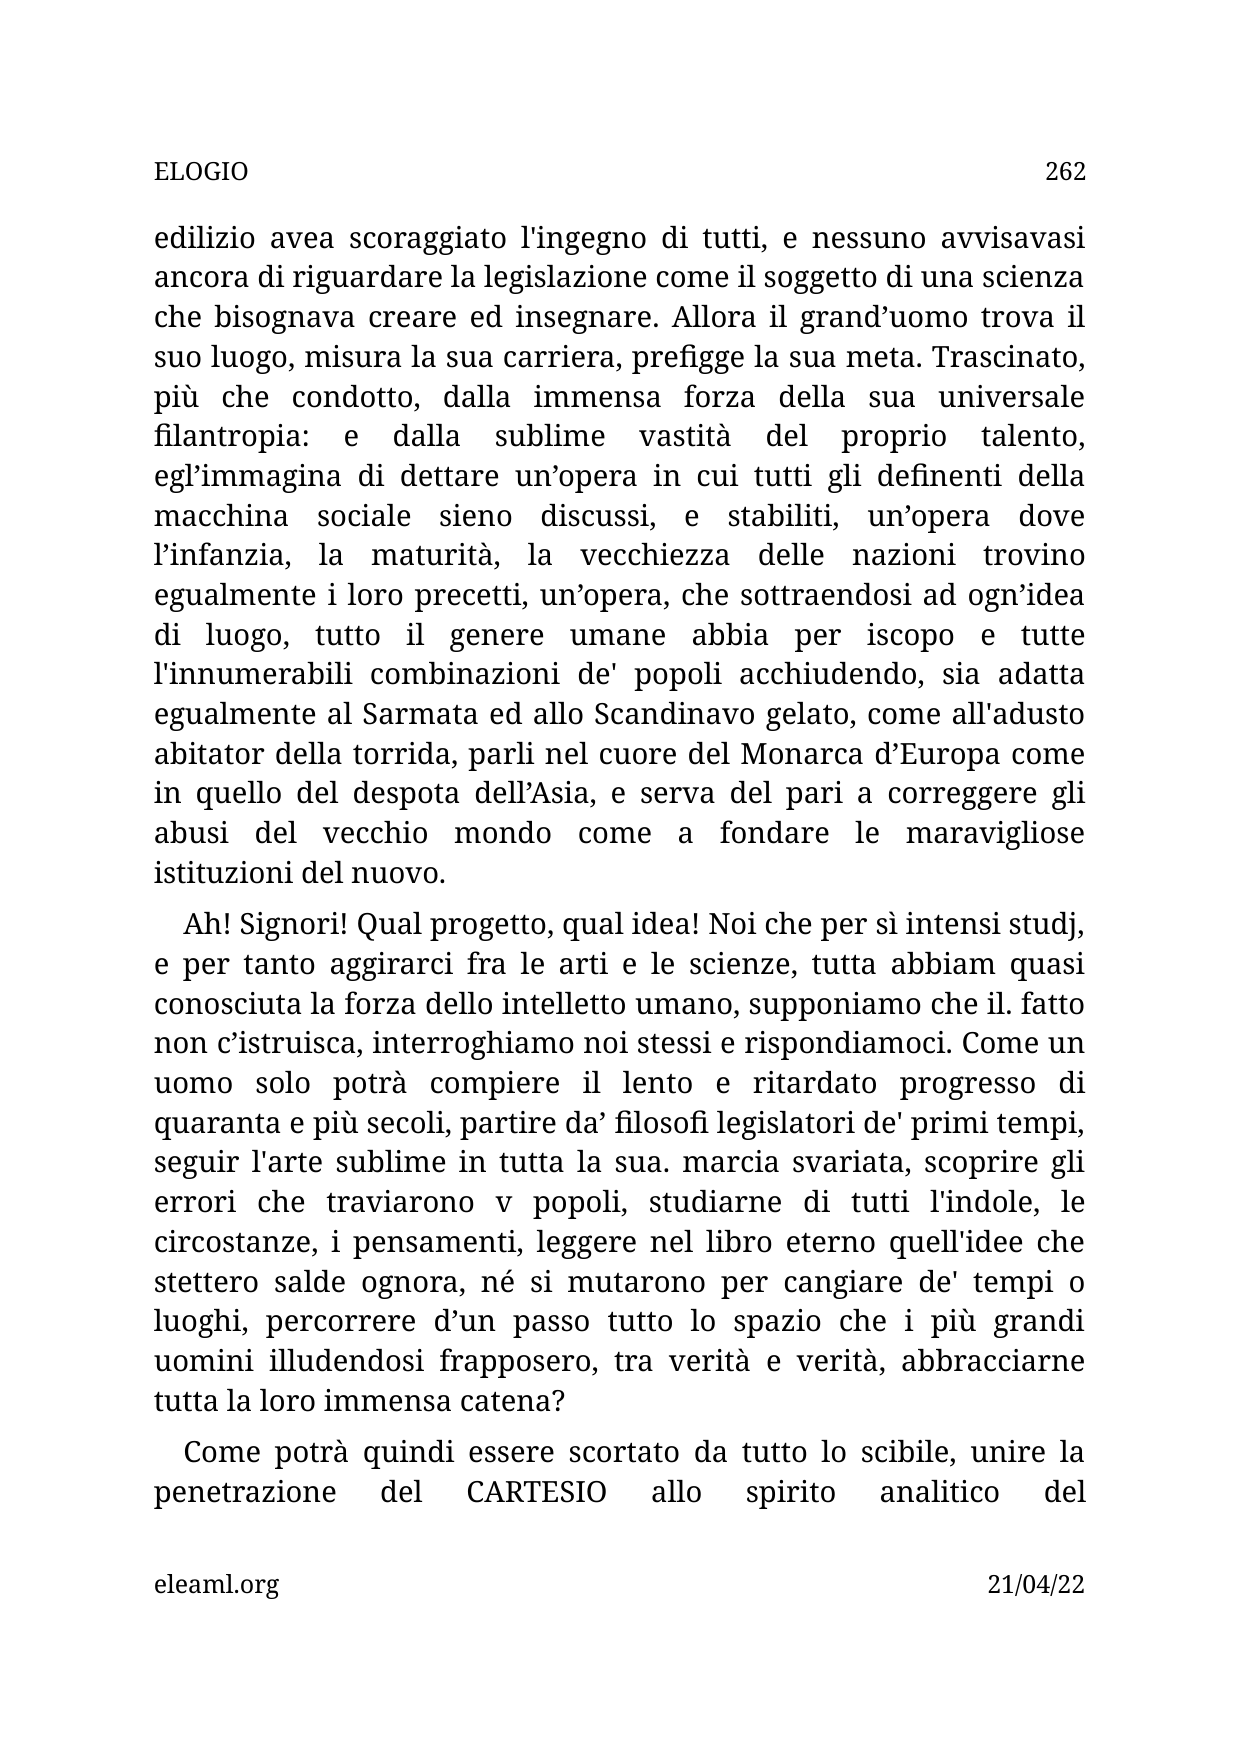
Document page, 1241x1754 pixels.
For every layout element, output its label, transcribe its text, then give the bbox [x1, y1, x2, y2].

text edilizio avea scoraggiato l'ingegno di tutti, e nessuno avvisavasi ancora di riguardare la legislazione come il soggetto di una scienza che bisognava creare ed insegnare. Allora il grand’uomo trova il suo luogo, misura la sua carriera, prefigge la sua meta. Trascinato, più che condotto, dalla immensa forza della sua universale filantropia: e dalla sublime vastità del proprio talento, egl’immagina di dettare un’opera in cui tutti gli definenti della macchina sociale sieno discussi, e stabiliti, un’opera dove l’infanzia, la maturità, la vecchiezza delle nazioni trovino egualmente i loro precetti, un’opera, che sottraendosi ad ogn’idea di luogo, tutto il genere umane abbia per iscopo e tutte l'innumerabili combinazioni de' popoli acchiudendo, sia adatta egualmente al Sarmata ed allo Scandinavo gelato, come all'adusto abitator della torrida, parli nel cuore del Monarca d’Europa come in quello del despota dell’Asia, e serva del pari a correggere gli abusi del vecchio mondo come a fondare le maravigliose istituzioni del nuovo. [153, 217, 1087, 892]
text Ah! Signori! Qual progetto, qual idea! Noi che per sì intensi studj, e per tanto aggirarci fra le arti e le scienze, tutta abbiam quasi conosciuta la forza dello intelletto umano, supponiamo che il. fatto non c’istruisca, interroghiamo noi stessi e rispondiamoci. Come un uomo solo potrà compiere il lento e ritardato progresso di quaranta e più secoli, partire da’ filosofi legislatori de' primi tempi, seguir l'arte sublime in tutta la sua. marcia svariata, scoprire gli errori che traviarono v popoli, studiarne di tutti l'indole, le circostanze, i pensamenti, leggere nel libro eterno quell'idee che stettero salde ognora, né si mutarono per cangiare de' tempi o luoghi, percorrere d’un passo tutto lo spazio che i più grandi uomini illudendosi frapposero, tra verità e verità, abbracciarne tutta la loro immensa catena? [153, 904, 1087, 1419]
text Come potrà quindi essere scortato da tutto lo scibile, unire la penetrazione del CARTESIO allo spirito analitico del [153, 1431, 1087, 1511]
